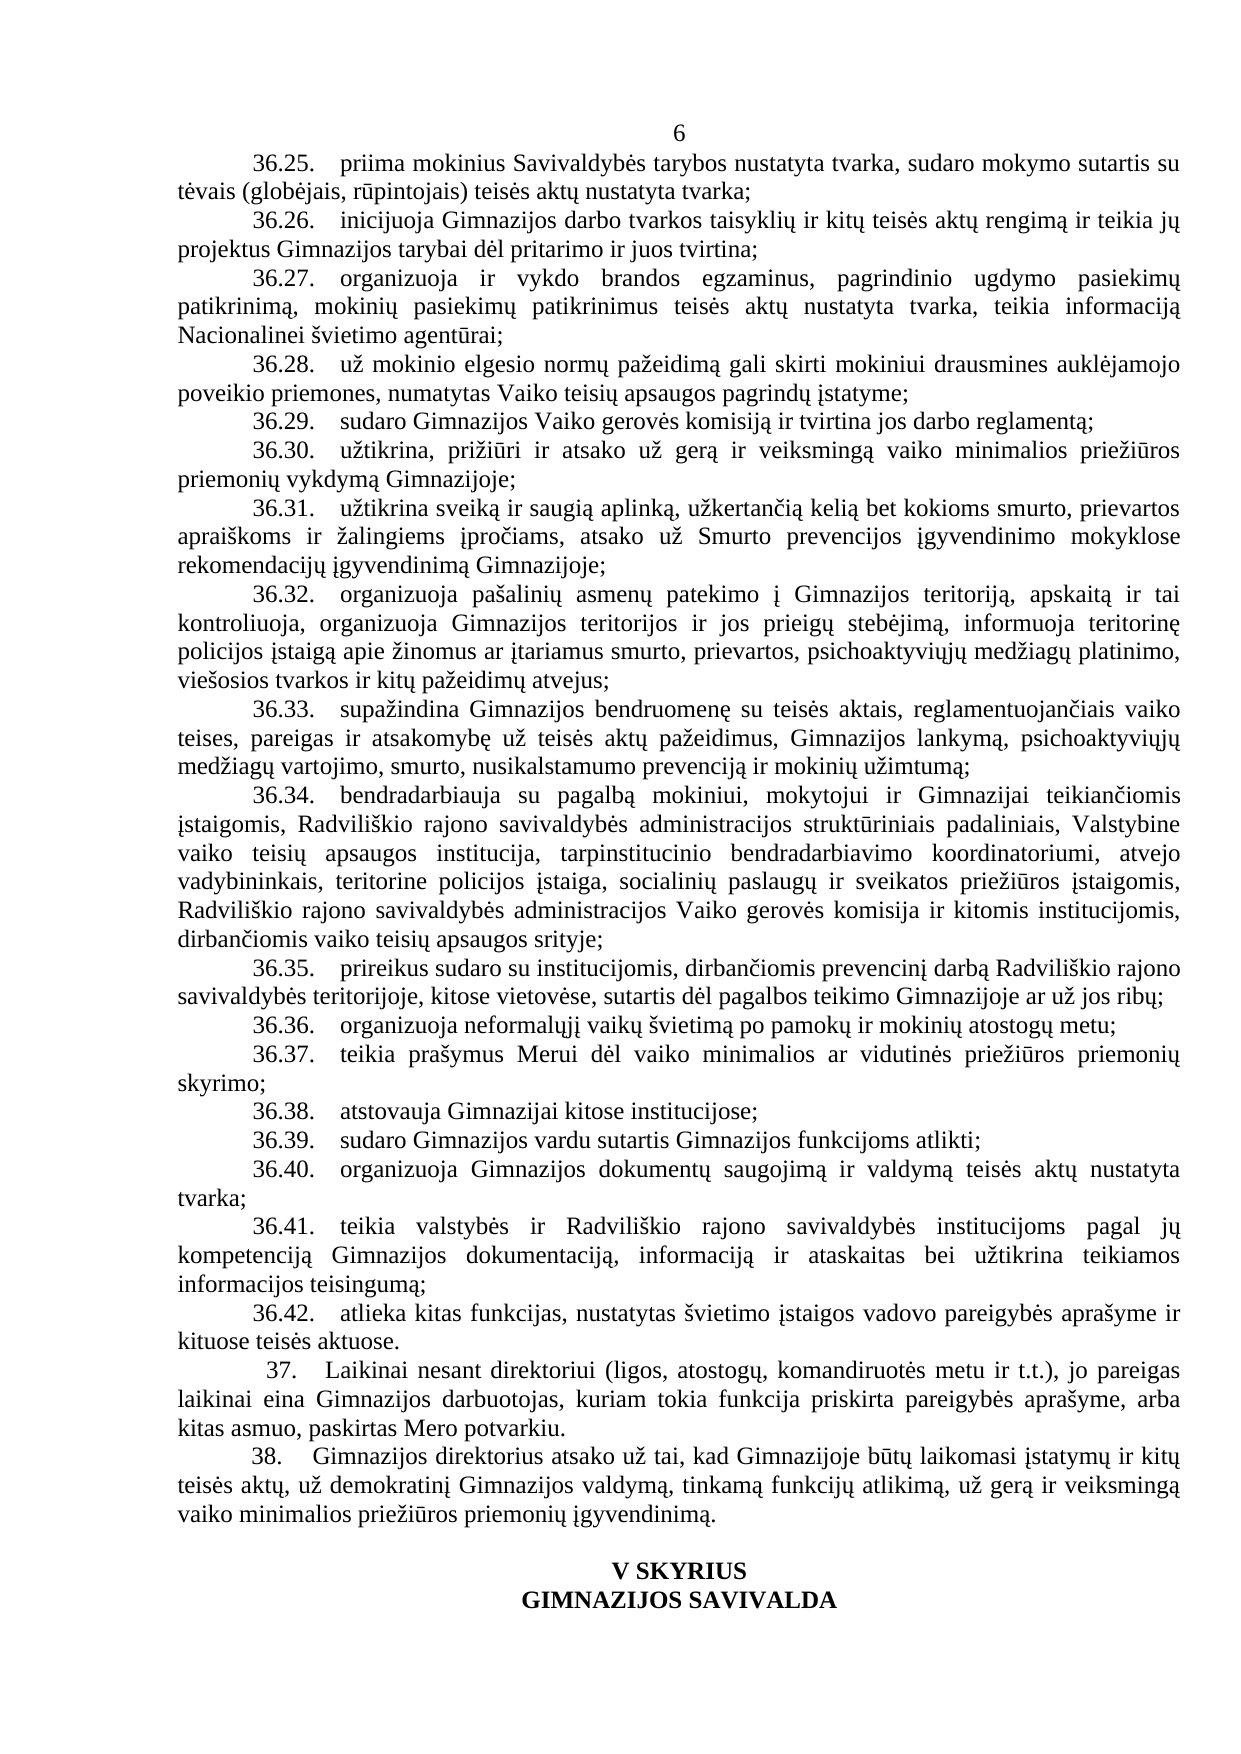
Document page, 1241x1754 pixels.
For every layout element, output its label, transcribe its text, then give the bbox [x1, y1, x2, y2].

text 36.29. sudaro Gimnazijos Vaiko gerovės komisiją ir tvirtina jos darbo reglamentą; [177, 406, 1181, 435]
text GIMNAZIJOS SAVIVALDA [177, 1585, 1181, 1614]
text 36.26. inicijuoja Gimnazijos darbo tvarkos taisyklių ir kitų teisės aktų rengimą ir teikia jų projektus Gimnazijos tarybai dėl pritarimo ir juos tvirtina; [177, 205, 1181, 263]
text 36.35. prireikus sudaro su institucijomis, dirbančiomis prevencinį darbą Radviliškio rajono savivaldybės teritorijoje, kitose vietovėse, sutartis dėl pagalbos teikimo Gimnazijoje ar už jos ribų; [177, 953, 1181, 1010]
text 36.34. bendradarbiauja su pagalbą mokiniui, mokytojui ir Gimnazijai teikiančiomis įstaigomis, Radviliškio rajono savivaldybės administracijos struktūriniais padaliniais, Valstybine vaiko teisių apsaugos institucija, tarpinstitucinio bendradarbiavimo koordinatoriumi, atvejo vadybininkais, teritorine policijos įstaiga, socialinių paslaugų ir sveikatos priežiūros įstaigomis, Radviliškio rajono savivaldybės administracijos Vaiko gerovės komisija ir kitomis institucijomis, dirbančiomis vaiko teisių apsaugos srityje; [177, 780, 1181, 953]
text 36.36. organizuoja neformalųjį vaikų švietimą po pamokų ir mokinių atostogų metu; [177, 1010, 1181, 1039]
text 36.27. organizuoja ir vykdo brandos egzaminus, pagrindinio ugdymo pasiekimų patikrinimą, mokinių pasiekimų patikrinimus teisės aktų nustatyta tvarka, teikia informaciją Nacionalinei švietimo agentūrai; [177, 263, 1181, 349]
text 36.30. užtikrina, prižiūri ir atsako už gerą ir veiksmingą vaiko minimalios priežiūros priemonių vykdymą Gimnazijoje; [177, 435, 1181, 493]
text 36.33. supažindina Gimnazijos bendruomenę su teisės aktais, reglamentuojančiais vaiko teises, pareigas ir atsakomybę už teisės aktų pažeidimus, Gimnazijos lankymą, psichoaktyviųjų medžiagų vartojimo, smurto, nusikalstamumo prevenciją ir mokinių užimtumą; [177, 694, 1181, 780]
text 36.28. už mokinio elgesio normų pažeidimą gali skirti mokiniui drausmines auklėjamojo poveikio priemones, numatytas Vaiko teisių apsaugos pagrindų įstatyme; [177, 349, 1181, 406]
text 36.37. teikia prašymus Merui dėl vaiko minimalios ar vidutinės priežiūros priemonių skyrimo; [177, 1039, 1181, 1096]
text 36.39. sudaro Gimnazijos vardu sutartis Gimnazijos funkcijoms atlikti; [177, 1125, 1181, 1154]
text 36.31. užtikrina sveiką ir saugią aplinką, užkertančią kelią bet kokioms smurto, prievartos apraiškoms ir žalingiems įpročiams, atsako už Smurto prevencijos įgyvendinimo mokyklose rekomendacijų įgyvendinimą Gimnazijoje; [177, 493, 1181, 579]
text 36.40. organizuoja Gimnazijos dokumentų saugojimą ir valdymą teisės aktų nustatyta tvarka; [177, 1154, 1181, 1211]
text 37. Laikinai nesant direktoriui (ligos, atostogų, komandiruotės metu ir t.t.), jo pareigas laikinai eina Gimnazijos darbuotojas, kuriam tokia funkcija priskirta pareigybės aprašyme, arba kitas asmuo, paskirtas Mero potvarkiu. [177, 1355, 1181, 1441]
text 36.32. organizuoja pašalinių asmenų patekimo į Gimnazijos teritoriją, apskaitą ir tai kontroliuoja, organizuoja Gimnazijos teritorijos ir jos prieigų stebėjimą, informuoja teritorinę policijos įstaigą apie žinomus ar įtariamus smurto, prievartos, psichoaktyviųjų medžiagų platinimo, viešosios tvarkos ir kitų pažeidimų atvejus; [177, 579, 1181, 694]
text 36.42. atlieka kitas funkcijas, nustatytas švietimo įstaigos vadovo pareigybės aprašyme ir kituose teisės aktuose. [177, 1298, 1181, 1355]
text V SKYRIUS [177, 1556, 1181, 1585]
text 36.25. priima mokinius Savivaldybės tarybos nustatyta tvarka, sudaro mokymo sutartis su tėvais (globėjais, rūpintojais) teisės aktų nustatyta tvarka; [177, 148, 1181, 205]
text 36.41. teikia valstybės ir Radviliškio rajono savivaldybės institucijoms pagal jų kompetenciją Gimnazijos dokumentaciją, informaciją ir ataskaitas bei užtikrina teikiamos informacijos teisingumą; [177, 1211, 1181, 1298]
text 36.38. atstovauja Gimnazijai kitose institucijose; [177, 1096, 1181, 1125]
text 38. Gimnazijos direktorius atsako už tai, kad Gimnazijoje būtų laikomasi įstatymų ir kitų teisės aktų, už demokratinį Gimnazijos valdymą, tinkamą funkcijų atlikimą, už gerą ir veiksmingą vaiko minimalios priežiūros priemonių įgyvendinimą. [177, 1441, 1181, 1528]
